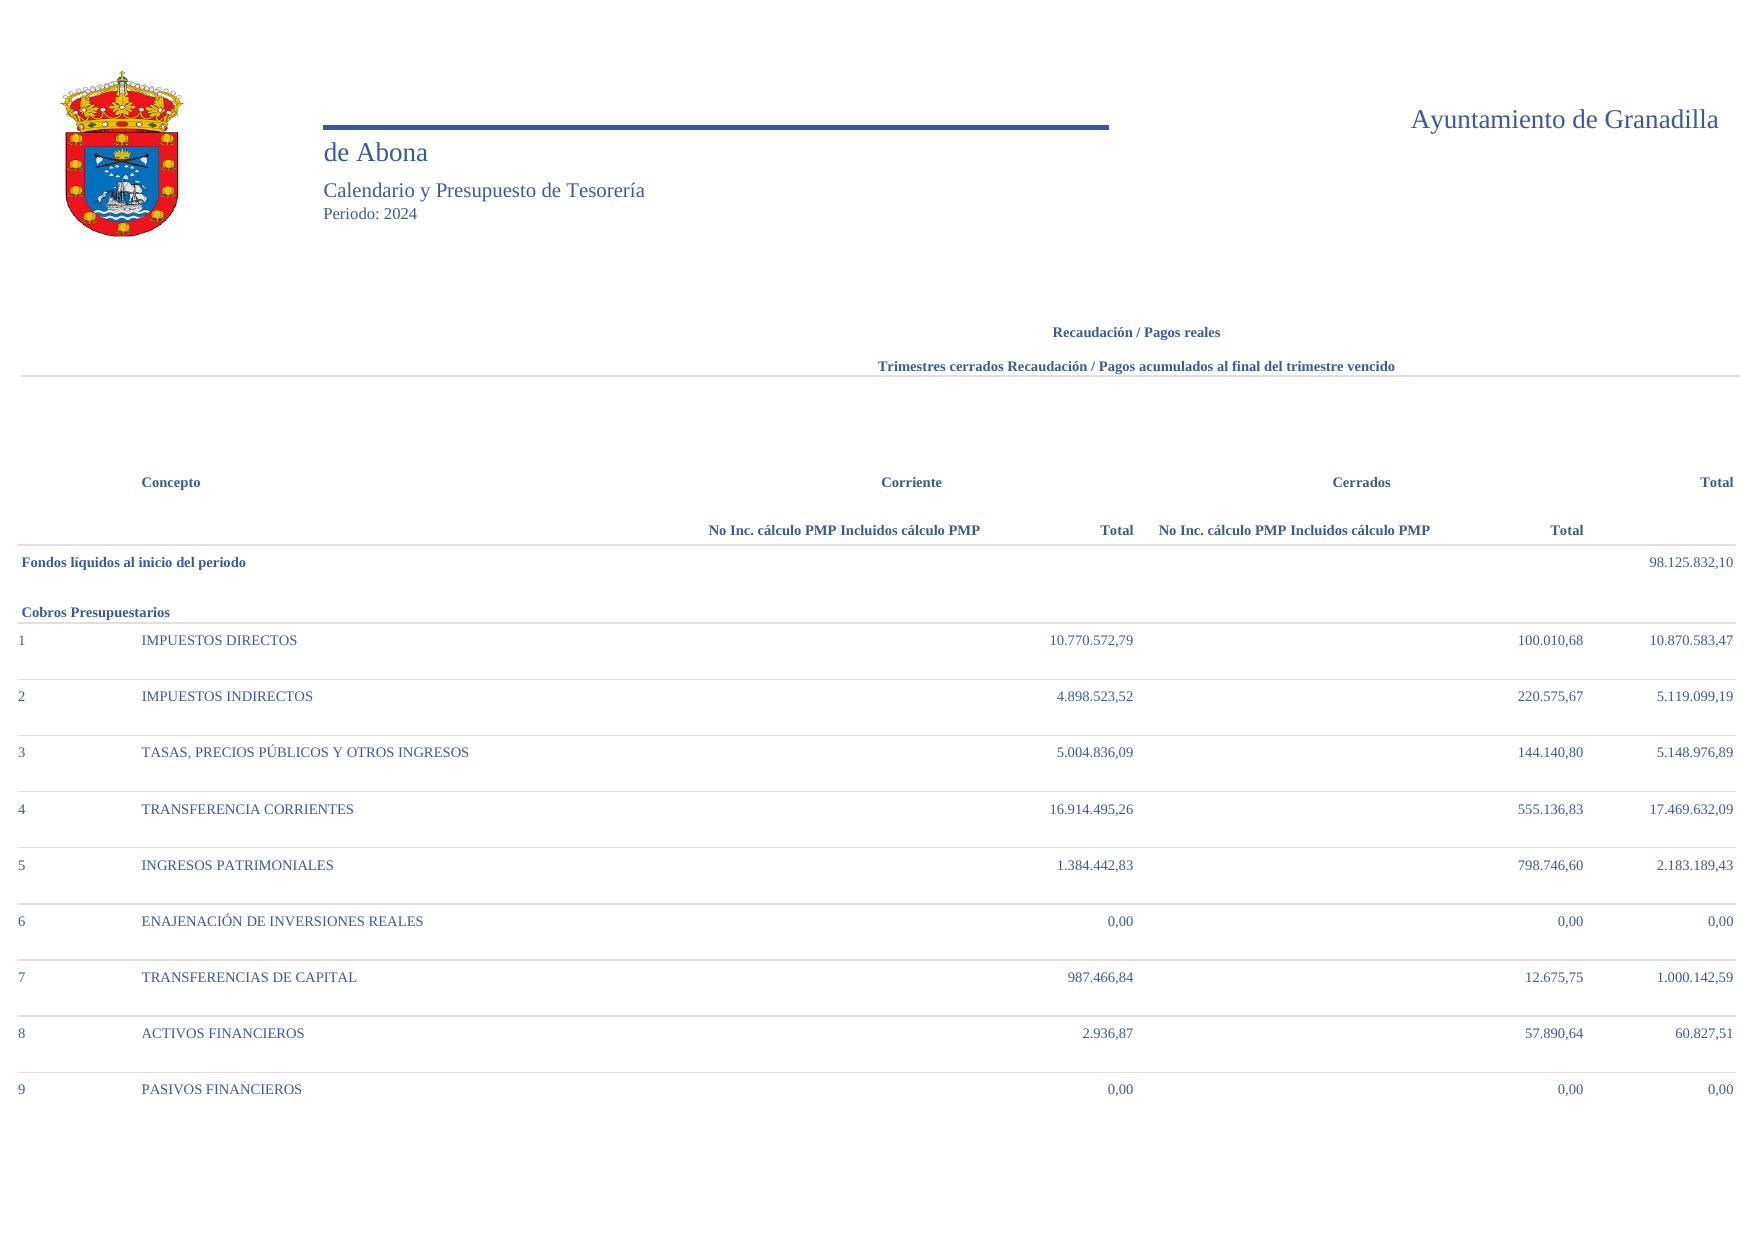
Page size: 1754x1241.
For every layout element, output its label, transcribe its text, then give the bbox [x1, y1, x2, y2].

table_cell 60.827,51 [1645, 1017, 1736, 1071]
table_cell 6 ENAJENACIÓN DE INVERSIONES REALES [18, 905, 757, 959]
table_cell [958, 1073, 1049, 1128]
table_cell [958, 905, 1049, 959]
table_cell 987.466,84 [1049, 961, 1155, 1015]
text Trimestres cerrados Recaudación / Pagos acumulados al final del trimestre vencido [878, 358, 1733, 374]
table_cell [1408, 736, 1507, 791]
table_cell 1 IMPUESTOS DIRECTOS [18, 624, 757, 678]
table_header [1408, 546, 1507, 622]
table_cell [1408, 1073, 1507, 1128]
table_cell 3 TASAS, PRECIOS PÚBLICOS Y OTROS INGRESOS [18, 736, 757, 791]
table_cell 4.898.523,52 [1049, 680, 1155, 734]
table_cell [1408, 680, 1507, 734]
table_cell [1408, 1017, 1507, 1071]
table_cell 5.148.976,89 [1645, 736, 1736, 791]
table_cell [958, 736, 1049, 791]
table_header [757, 546, 958, 622]
text Calendario y Presupuesto de Tesorería [323, 178, 1733, 202]
table_cell [757, 961, 958, 1015]
table_cell [1155, 905, 1408, 959]
table_cell 2 IMPUESTOS INDIRECTOS [18, 680, 757, 734]
table_cell [757, 624, 958, 678]
table_cell 220.575,67 [1507, 680, 1644, 734]
table_cell 5.119.099,19 [1645, 680, 1736, 734]
table_cell 12.675,75 [1507, 961, 1644, 1015]
table_cell [1155, 848, 1408, 903]
table_cell [958, 961, 1049, 1015]
table_cell [1155, 792, 1408, 847]
table_cell [757, 680, 958, 734]
table_cell [958, 680, 1049, 734]
text Concepto Corriente Cerrados Total [21, 465, 1733, 493]
table_cell 5.004.836,09 [1049, 736, 1155, 791]
text Recaudación / Pagos reales [539, 323, 1733, 340]
table_header Fondos líquidos al inicio del periodo Cobros Presupuestarios [18, 546, 705, 622]
table_cell 0,00 [1507, 905, 1644, 959]
table_cell 0,00 [1645, 905, 1736, 959]
table_header [1507, 546, 1644, 622]
table_cell [1408, 792, 1507, 847]
table_cell 4 TRANSFERENCIA CORRIENTES [18, 792, 757, 847]
table_cell [1155, 1017, 1408, 1071]
table_cell [958, 1017, 1049, 1071]
table_cell 0,00 [1049, 905, 1155, 959]
table_cell [1408, 848, 1507, 903]
table_cell 2.936,87 [1049, 1017, 1155, 1071]
table_cell 5 INGRESOS PATRIMONIALES [18, 848, 757, 903]
table_header [705, 546, 757, 622]
table_cell [1155, 680, 1408, 734]
table_cell 9 PASIVOS FINANCIEROS [18, 1073, 757, 1128]
table_cell 1.000.142,59 [1645, 961, 1736, 1015]
table_cell [757, 736, 958, 791]
table_cell 10.770.572,79 [1049, 624, 1155, 678]
table_cell 8 ACTIVOS FINANCIEROS [18, 1017, 757, 1071]
table_header [958, 546, 1049, 622]
table_header [1049, 546, 1155, 622]
table_cell [958, 848, 1049, 903]
table_cell 0,00 [1645, 1073, 1736, 1128]
table_cell 0,00 [1507, 1073, 1644, 1128]
text Periodo: 2024 [323, 204, 1733, 223]
table_cell [958, 792, 1049, 847]
table_cell 555.136,83 [1507, 792, 1644, 847]
text Ayuntamiento de Granadilla de Abona [323, 103, 1733, 168]
table_cell 798.746,60 [1507, 848, 1644, 903]
table_cell 0,00 [1049, 1073, 1155, 1128]
table_header 98.125.832,10 [1645, 546, 1736, 622]
table_cell [1155, 961, 1408, 1015]
table_cell [757, 1073, 958, 1128]
table_cell 16.914.495,26 [1049, 792, 1155, 847]
table_cell 144.140,80 [1507, 736, 1644, 791]
table_cell [1408, 961, 1507, 1015]
table_cell 2.183.189,43 [1645, 848, 1736, 903]
table_cell [958, 624, 1049, 678]
table_cell 100.010,68 [1507, 624, 1644, 678]
table_cell [1408, 905, 1507, 959]
table_cell [1408, 624, 1507, 678]
table_cell 1.384.442,83 [1049, 848, 1155, 903]
table_cell [757, 905, 958, 959]
table_cell [1155, 736, 1408, 791]
table_cell 7 TRANSFERENCIAS DE CAPITAL [18, 961, 757, 1015]
table_cell 10.870.583,47 [1645, 624, 1736, 678]
text No Inc. cálculo PMP Incluidos cálculo PMP Total No Inc. cálculo PMP Incluidos cálculo PMP Total [21, 513, 1733, 541]
table_cell [1155, 624, 1408, 678]
table_cell [757, 848, 958, 903]
table_header [1155, 546, 1408, 622]
table_cell 17.469.632,09 [1645, 792, 1736, 847]
table_cell [1155, 1073, 1408, 1128]
table_cell [757, 792, 958, 847]
table_cell 57.890,64 [1507, 1017, 1644, 1071]
table_cell [757, 1017, 958, 1071]
